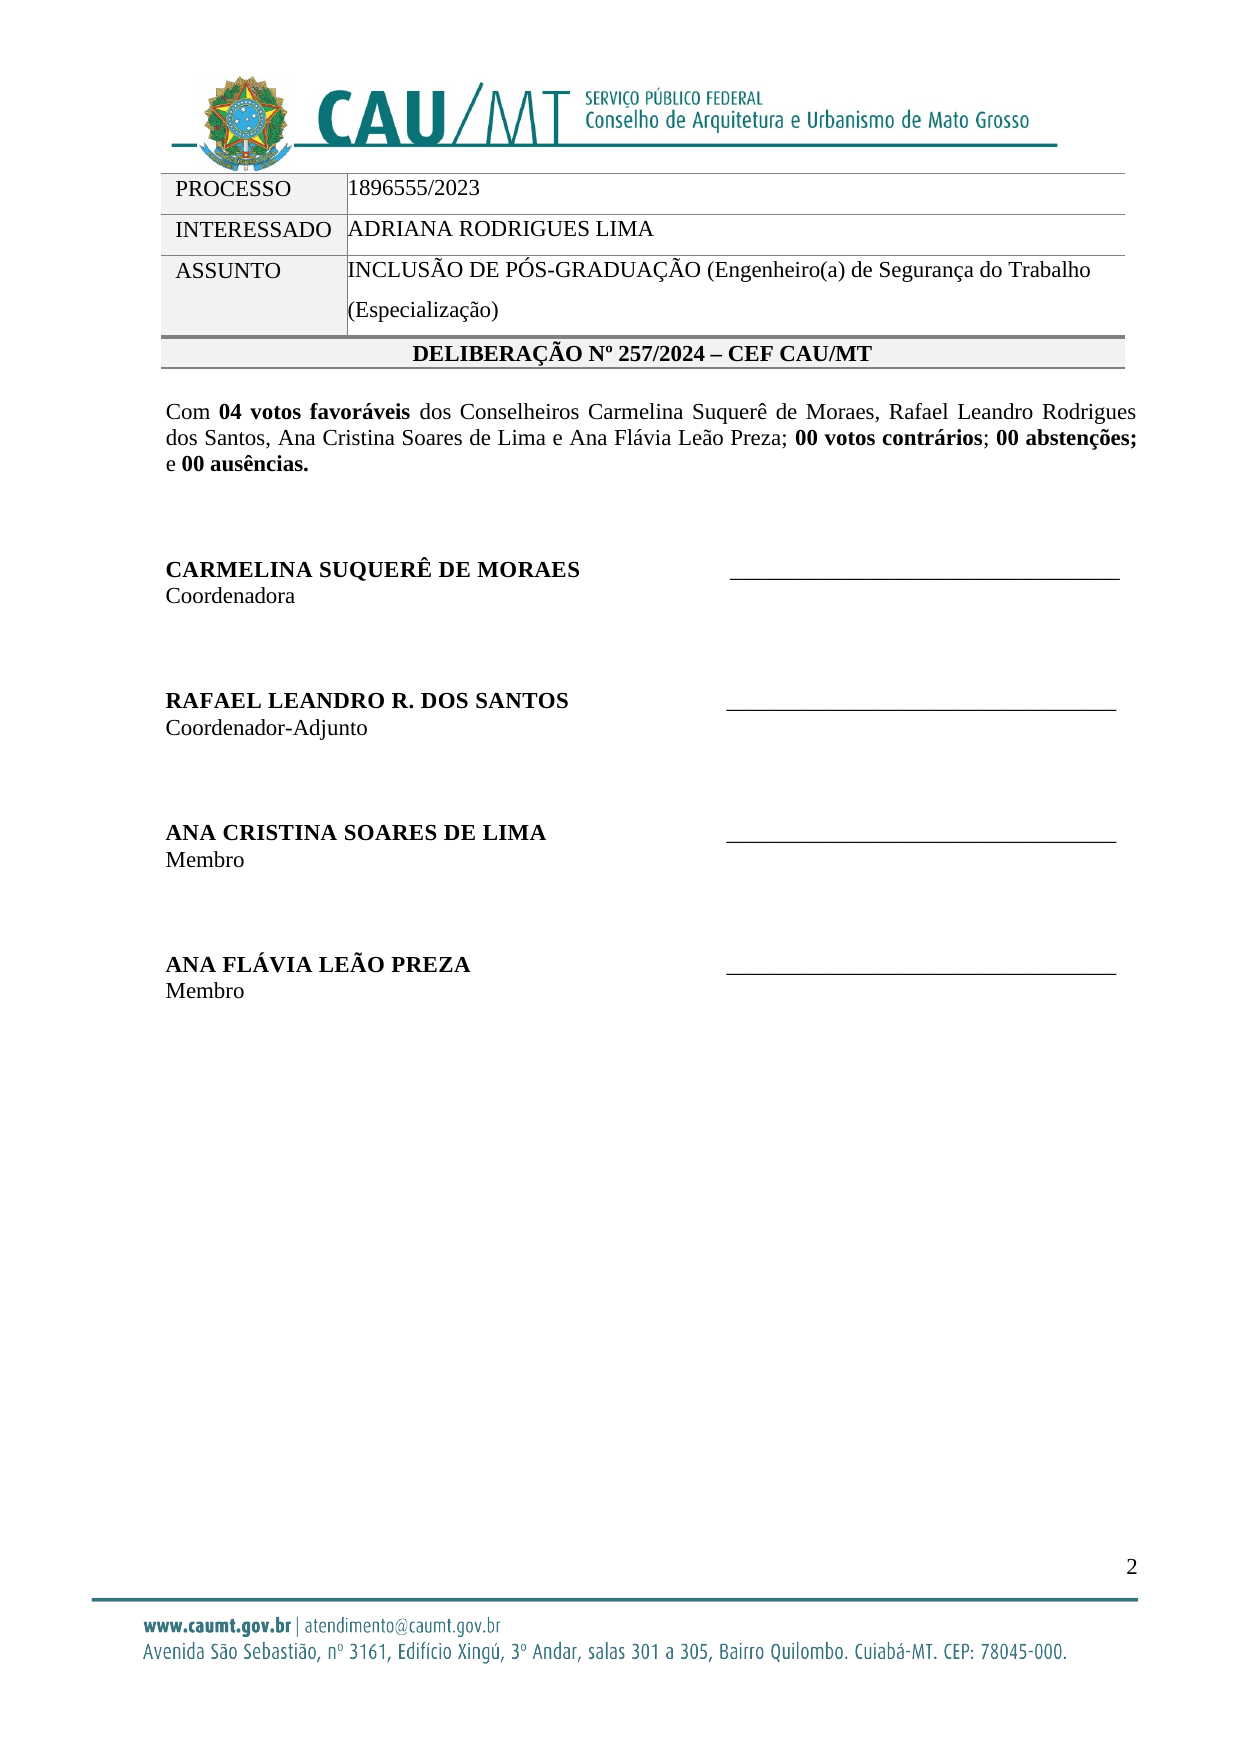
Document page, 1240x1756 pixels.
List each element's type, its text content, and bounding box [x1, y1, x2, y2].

table_header __________________________________ __________________________________ __________________________________ __________________________________ [639, 556, 1137, 1083]
table_header CARMELINA SUQUERê DE MORAES Coordenadora RAFAEL LEANDRO R. DOS SANTOS Coordenador-Adjunto ana cristina soares de lima Membro ana FLÁVIA LEÃO PREZA Membro [92, 556, 639, 1083]
text Com 04 votos favoráveis dos Conselheiros Carmelina Suquerê de Moraes, Rafael Leandro Rodrigues dos Santos, Ana Cristina Soares de Lima e Ana Flávia Leão Preza; 00 votos contrários; 00 abstenções; e 00 ausências. [166, 398, 1137, 477]
